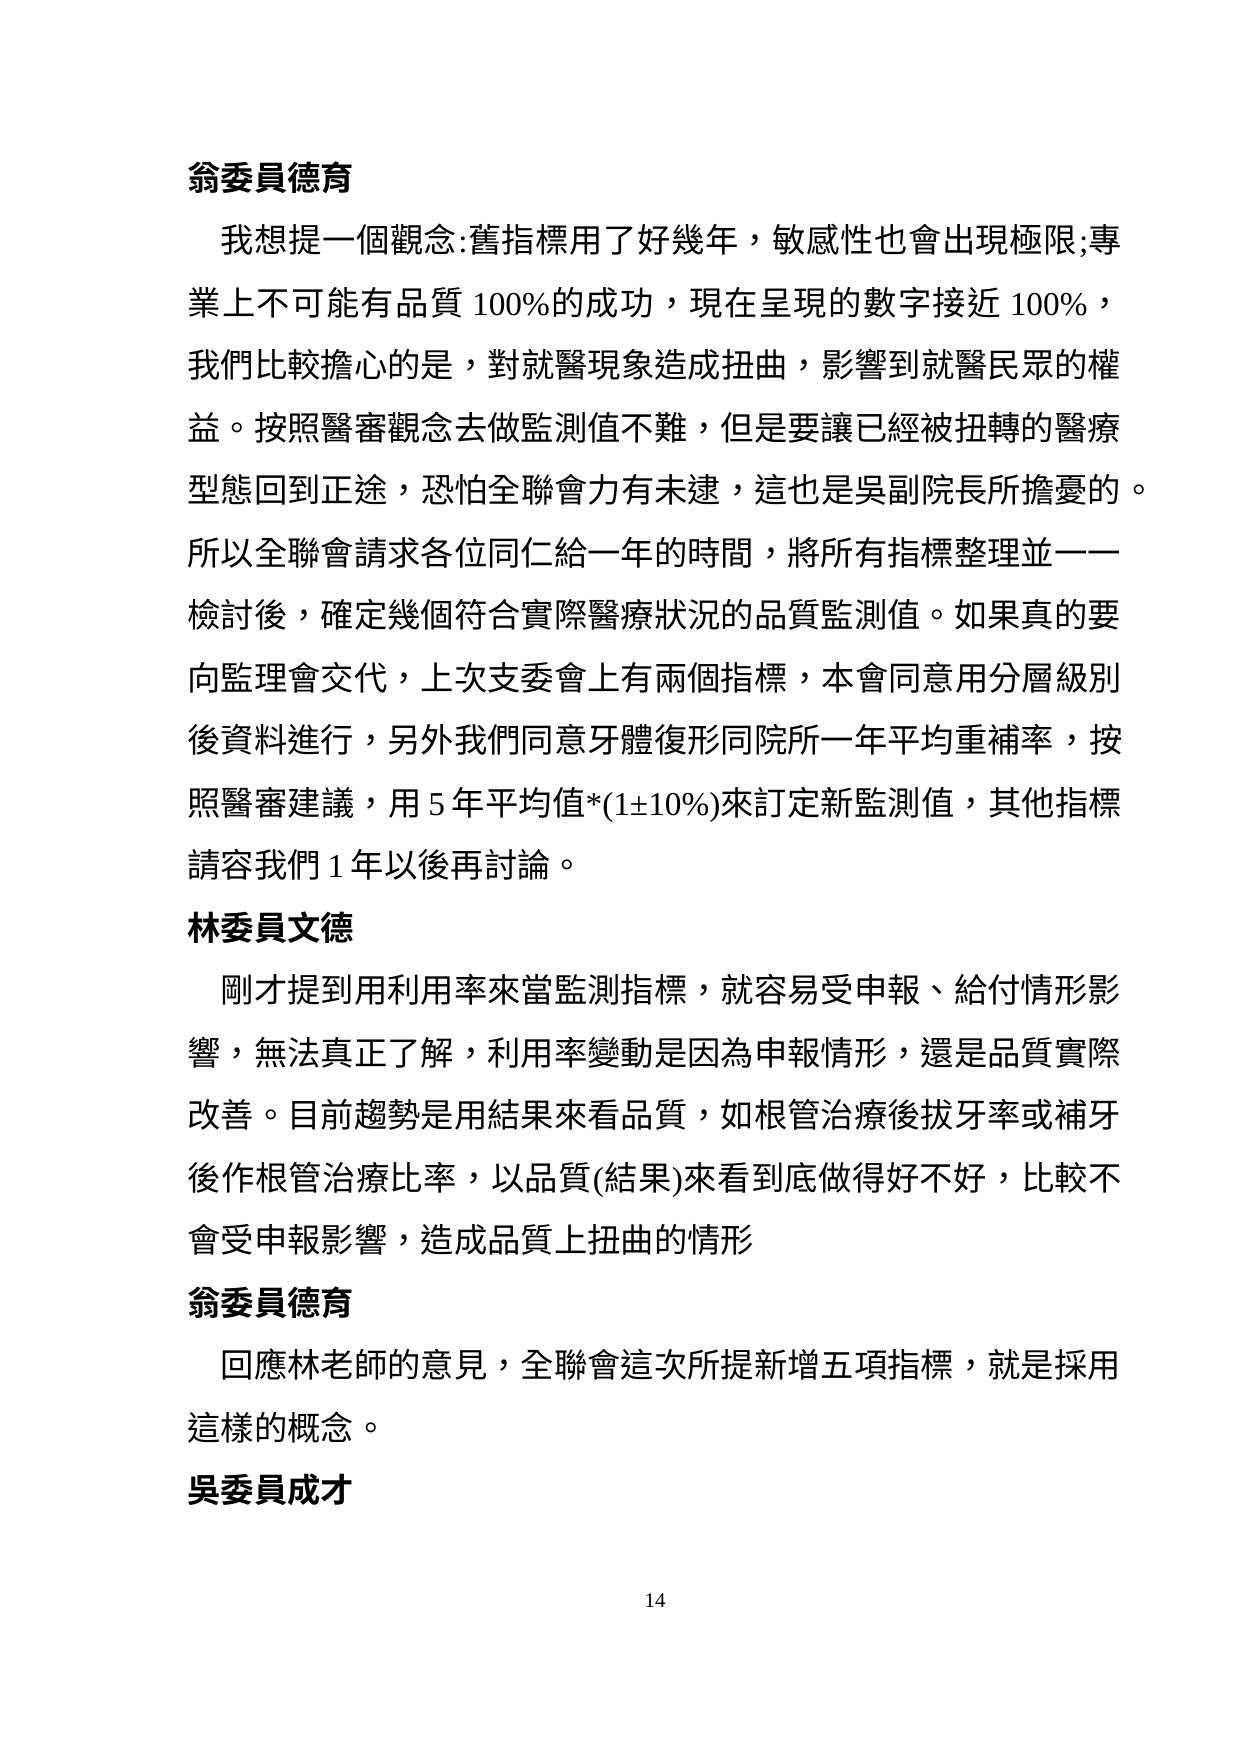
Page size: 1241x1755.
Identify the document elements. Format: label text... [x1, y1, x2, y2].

text 剛才提到用利用率來當監測指標，就容易受申報、給付情形影響，無法真正了解，利用率變動是因為申報情形，還是品質實際改善。目前趨勢是用結果來看品質，如根管治療後拔牙率或補牙後作根管治療比率，以品質(結果)來看到底做得好不好，比較不會受申報影響，造成品質上扭曲的情形 [187, 947, 1122, 1259]
text 回應林老師的意見，全聯會這次所提新增五項指標，就是採用這樣的概念。 [187, 1322, 1122, 1447]
text 林委員文德 [187, 884, 1122, 947]
text 翁委員德育 [187, 134, 1122, 197]
text 吳委員成才 [187, 1447, 1122, 1509]
text 我想提一個觀念:舊指標用了好幾年，敏感性也會出現極限;專業上不可能有品質100%的成功，現在呈現的數字接近100%，我們比較擔心的是，對就醫現象造成扭曲，影響到就醫民眾的權益。按照醫審觀念去做監測值不難，但是要讓已經被扭轉的醫療型態回到正途，恐怕全聯會力有未逮，這也是吳副院長所擔憂的。所以全聯會請求各位同仁給一年的時間，將所有指標整理並一一檢討後，確定幾個符合實際醫療狀況的品質監測值。如果真的要向監理會交代，上次支委會上有兩個指標，本會同意用分層級別後資料進行，另外我們同意牙體復形同院所一年平均重補率，按照醫審建議，用5年平均值*(1±10%)來訂定新監測值，其他指標請容我們1年以後再討論。 [187, 197, 1122, 884]
text 翁委員德育 [187, 1259, 1122, 1322]
